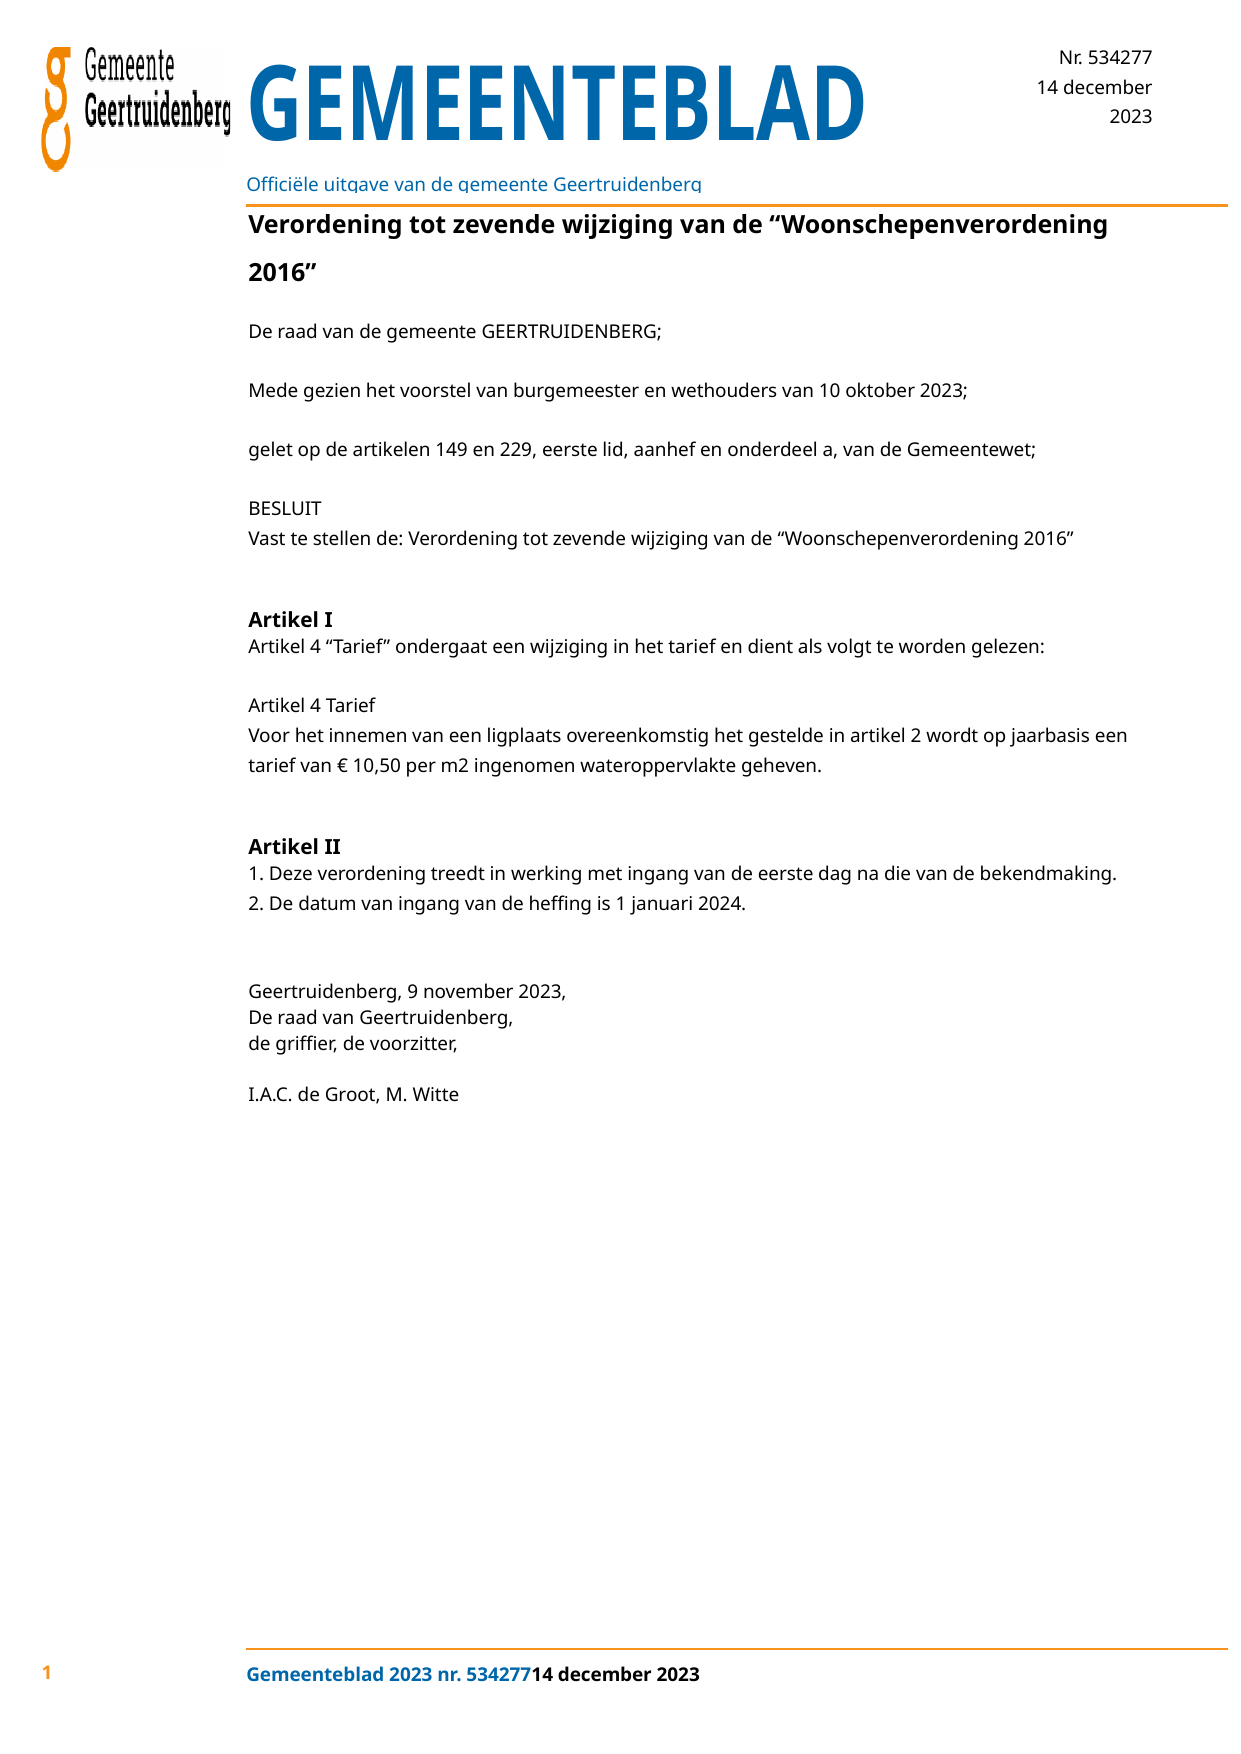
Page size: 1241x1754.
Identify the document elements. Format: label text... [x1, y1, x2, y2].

text Verordening tot zevende wijziging van de “Woonschepenverordening 2016” [248, 207, 1152, 288]
text BESLUIT [248, 495, 1152, 521]
text Vast te stellen de: Verordening tot zevende wijziging van de “Woonschepenverordening 2016” [248, 525, 1152, 551]
text Artikel 4 Tarief [248, 693, 1152, 718]
text De raad van de gemeente GEERTRUIDENBERG; [248, 318, 1152, 344]
text Artikel II [248, 832, 1152, 860]
text Voor het innemen van een ligplaats overeenkomstig het gestelde in artikel 2 wordt op jaarbasis een tarief van € 10,50 per m2 ingenomen wateroppervlakte geheven. [248, 722, 1152, 777]
text Artikel I [248, 605, 1152, 633]
text de griffier, de voorzitter, [248, 1030, 1152, 1056]
text Artikel 4 “Tarief” ondergaat een wijziging in het tarief en dient als volgt te worden gelezen: [248, 633, 1152, 659]
text 1. Deze verordening treedt in werking met ingang van de eerste dag na die van de bekendmaking. [248, 860, 1152, 886]
picture [41, 47, 231, 172]
text De raad van Geertruidenberg, [248, 1004, 1152, 1030]
text I.A.C. de Groot, M. Witte [248, 1081, 1152, 1107]
text gelet op de artikelen 149 en 229, eerste lid, aanhef en onderdeel a, van de Gemeentewet; [248, 436, 1152, 462]
text Geertruidenberg, 9 november 2023, [248, 978, 1152, 1004]
text 2. De datum van ingang van de heffing is 1 januari 2024. [248, 890, 1152, 916]
text Mede gezien het voorstel van burgemeester en wethouders van 10 oktober 2023; [248, 377, 1152, 403]
